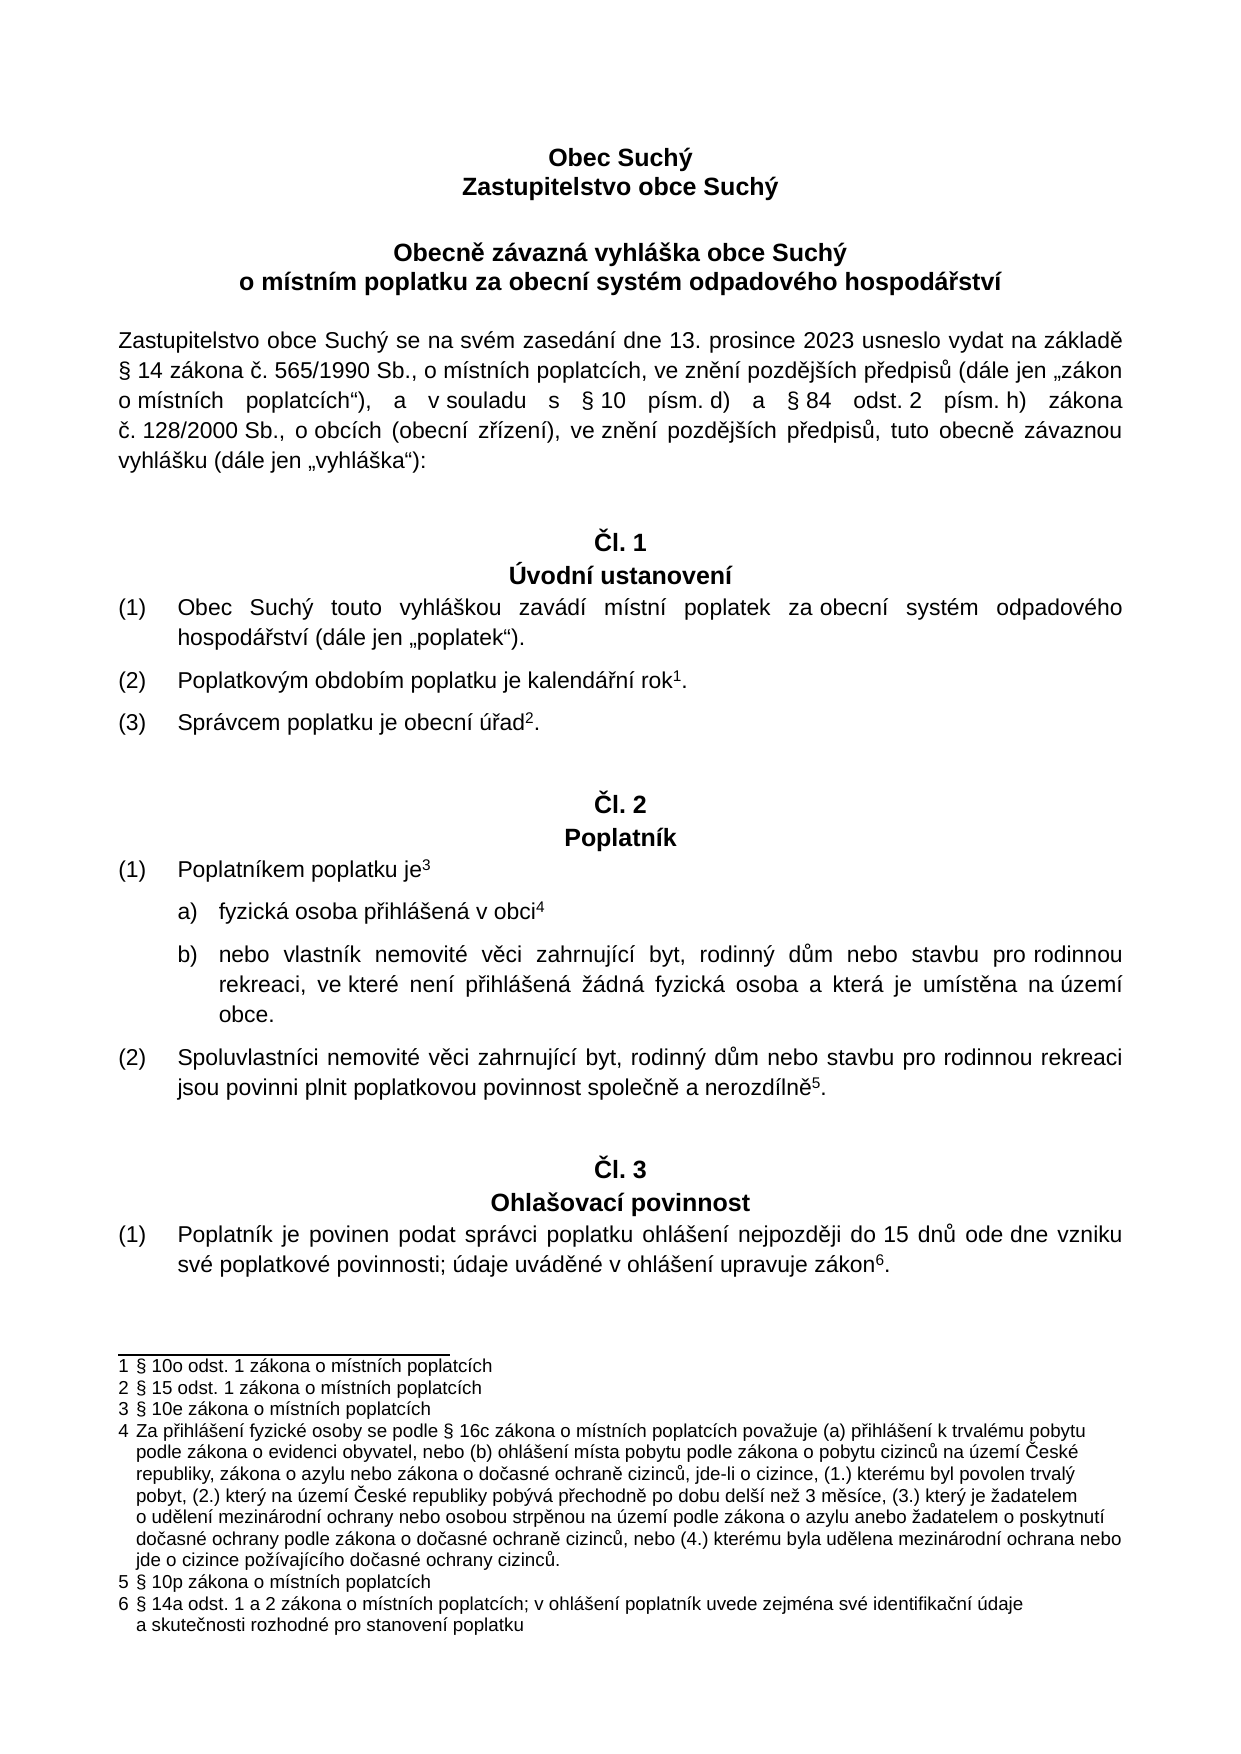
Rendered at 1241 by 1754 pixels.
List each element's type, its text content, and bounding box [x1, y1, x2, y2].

list Poplatníkem poplatku je [118, 856, 1122, 882]
list § 10p zákona o místních poplatcích [118, 1571, 1122, 1592]
list § 10e zákona o místních poplatcích [118, 1398, 1122, 1420]
subtitle Obecně závazná vyhláška obce Suchý o místním poplatku za obecní systém odpadového hospodářství [118, 238, 1122, 295]
list Spoluvlastníci nemovité věci zahrnující byt, rodinný dům nebo stavbu pro rodinnou rekreaci jsou povinni plnit poplatkovou povinnost společně a nerozdílně. [118, 1044, 1122, 1101]
list fyzická osoba přihlášená v obci [177, 898, 1122, 925]
list Obec Suchý touto vyhláškou zavádí místní poplatek za obecní systém odpadového hospodářství (dále jen „poplatek“). [118, 594, 1122, 650]
list nebo vlastník nemovité věci zahrnující byt, rodinný dům nebo stavbu pro rodinnou rekreaci, ve které není přihlášená žádná fyzická osoba a která je umístěna na území obce. [177, 941, 1122, 1028]
list Poplatkovým obdobím poplatku je kalendářní rok. [118, 667, 1122, 693]
subtitle Čl. 2 Poplatník [118, 789, 1122, 851]
text Obec Suchý Zastupitelstvo obce Suchý [118, 143, 1122, 201]
list Poplatník je povinen podat správci poplatku ohlášení nejpozději do 15 dnů ode dne vzniku své poplatkové povinnosti; údaje uváděné v ohlášení upravuje zákon. [118, 1221, 1122, 1277]
subtitle Čl. 1 Úvodní ustanovení [118, 528, 1122, 589]
list § 15 odst. 1 zákona o místních poplatcích [118, 1377, 1122, 1398]
text Zastupitelstvo obce Suchý se na svém zasedání dne 13. prosince 2023 usneslo vydat na základě § 14 zákona č. 565/1990 Sb., o místních poplatcích, ve znění pozdějších předpisů (dále jen „zákon o místních poplatcích“), a v souladu s § 10 písm. d) a § 84 odst. 2 písm. h) zákona č. 128/2000 Sb., o obcích (obecní zřízení), ve znění pozdějších předpisů, tuto obecně závaznou vyhlášku (dále jen „vyhláška“): [118, 327, 1122, 474]
list § 14a odst. 1 a 2 zákona o místních poplatcích; v ohlášení poplatník uvede zejména své identifikační údaje a skutečnosti rozhodné pro stanovení poplatku [118, 1592, 1122, 1635]
list § 10o odst. 1 zákona o místních poplatcích [118, 1355, 1122, 1377]
subtitle Čl. 3 Ohlašovací povinnost [118, 1154, 1122, 1216]
list Správcem poplatku je obecní úřad. [118, 709, 1122, 736]
list Za přihlášení fyzické osoby se podle § 16c zákona o místních poplatcích považuje (a) přihlášení k trvalému pobytu podle zákona o evidenci obyvatel, nebo (b) ohlášení místa pobytu podle zákona o pobytu cizinců na území České republiky, zákona o azylu nebo zákona o dočasné ochraně cizinců, jde-li o cizince, (1.) kterému byl povolen trvalý pobyt, (2.) který na území České republiky pobývá přechodně po dobu delší než 3 měsíce, (3.) který je žadatelem o udělení mezinárodní ochrany nebo osobou strpěnou na území podle zákona o azylu anebo žadatelem o poskytnutí dočasné ochrany podle zákona o dočasné ochraně cizinců, nebo (4.) kterému byla udělena mezinárodní ochrana nebo jde o cizince požívajícího dočasné ochrany cizinců. [118, 1420, 1122, 1571]
